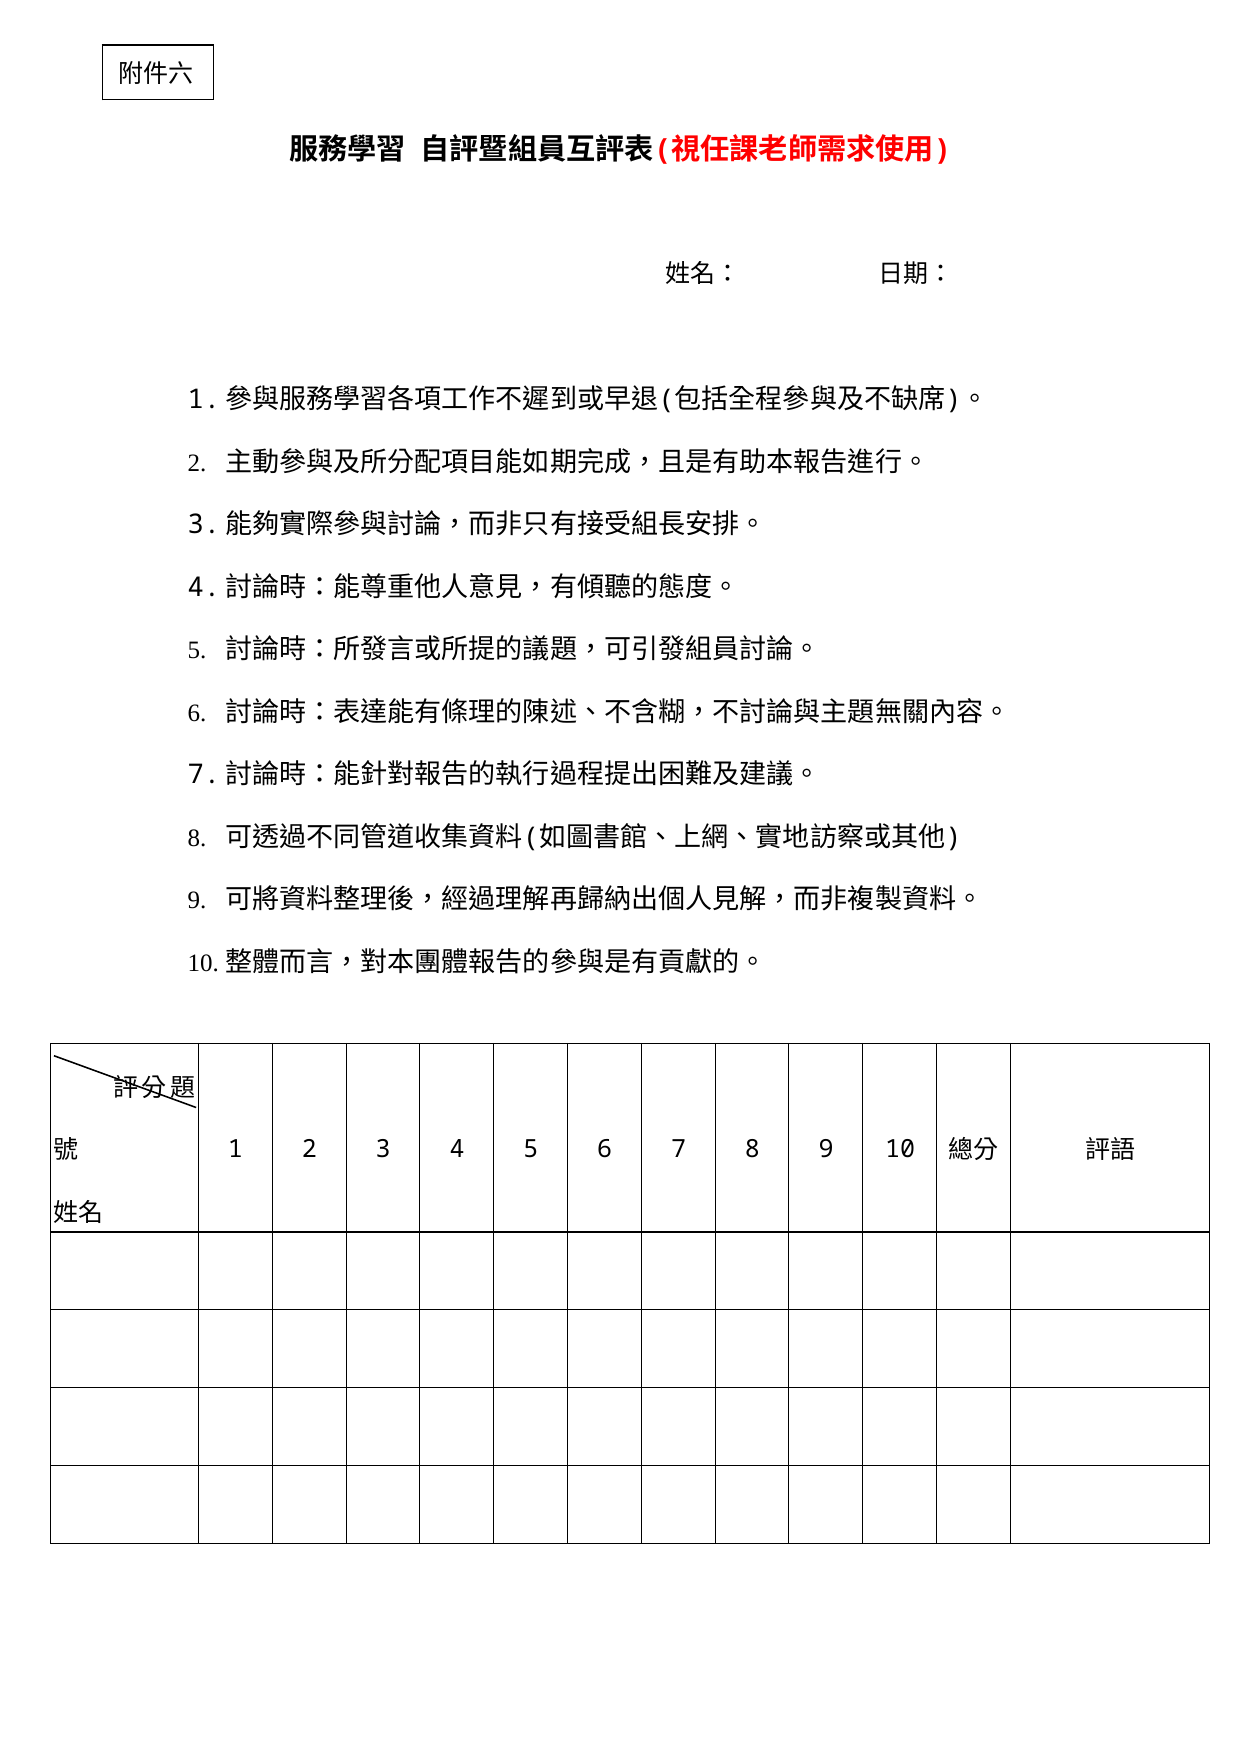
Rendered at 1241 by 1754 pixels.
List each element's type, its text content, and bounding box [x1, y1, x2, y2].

table_cell [199, 1233, 272, 1309]
table_cell [273, 1466, 346, 1543]
table_cell [716, 1310, 788, 1387]
table_cell [937, 1310, 1010, 1387]
table_cell [1011, 1466, 1209, 1543]
table_cell [642, 1310, 715, 1387]
table_cell [568, 1310, 641, 1387]
table_header 5 [494, 1044, 567, 1231]
text 服務學習 自評暨組員互評表(視任課老師需求使用) [187, 105, 1053, 168]
table_cell [494, 1466, 567, 1543]
table_header 6 [568, 1044, 641, 1231]
table_cell [568, 1466, 641, 1543]
table_cell [51, 1388, 198, 1465]
table_cell [199, 1310, 272, 1387]
table_cell [51, 1310, 198, 1387]
table_cell [199, 1388, 272, 1465]
table_cell [863, 1388, 936, 1465]
table_cell [420, 1233, 493, 1309]
text 附件六 [118, 53, 198, 89]
table_cell [789, 1466, 862, 1543]
table_cell [494, 1233, 567, 1309]
table_cell [199, 1466, 272, 1543]
table_cell [937, 1233, 1010, 1309]
list 討論時：所發言或所提的議題，可引發組員討論。 [187, 605, 1053, 668]
table_cell [716, 1466, 788, 1543]
table_cell [789, 1233, 862, 1309]
table_header 4 [420, 1044, 493, 1231]
table_cell [937, 1388, 1010, 1465]
table_cell [642, 1466, 715, 1543]
table_header 2 [273, 1044, 346, 1231]
table_cell [568, 1388, 641, 1465]
table_cell [568, 1233, 641, 1309]
list 可將資料整理後，經過理解再歸納出個人見解，而非複製資料。 [187, 855, 1053, 918]
table_cell [863, 1310, 936, 1387]
table_cell [347, 1466, 419, 1543]
table_cell [789, 1388, 862, 1465]
table_cell [494, 1388, 567, 1465]
table_header 評分題號 姓名 [51, 1044, 198, 1231]
table_cell [863, 1233, 936, 1309]
table_header 10 [863, 1044, 936, 1231]
table_cell [716, 1388, 788, 1465]
table_header 總分 [937, 1044, 1010, 1231]
table_cell [863, 1466, 936, 1543]
list 討論時：表達能有條理的陳述、不含糊，不討論與主題無關內容。 [187, 668, 1053, 730]
list 整體而言，對本團體報告的參與是有貢獻的。 [187, 918, 1053, 980]
table_cell [347, 1233, 419, 1309]
table_cell [494, 1310, 567, 1387]
table_header 7 [642, 1044, 715, 1231]
table_cell [273, 1310, 346, 1387]
table_header 8 [716, 1044, 788, 1231]
table_cell [420, 1466, 493, 1543]
table_header 1 [199, 1044, 272, 1231]
table_cell [273, 1233, 346, 1309]
list 主動參與及所分配項目能如期完成，且是有助本報告進行。 [187, 418, 1053, 480]
table_cell [789, 1310, 862, 1387]
list 討論時：能針對報告的執行過程提出困難及建議。 [187, 730, 1053, 793]
table_header 3 [347, 1044, 419, 1231]
table_cell [51, 1466, 198, 1543]
table_cell [51, 1233, 198, 1309]
table_cell [273, 1388, 346, 1465]
table_cell [642, 1233, 715, 1309]
table_cell [347, 1310, 419, 1387]
text 姓名： 日期： [187, 230, 1003, 293]
table_cell [347, 1388, 419, 1465]
table_cell [1011, 1388, 1209, 1465]
table_cell [1011, 1233, 1209, 1309]
list 參與服務學習各項工作不遲到或早退(包括全程參與及不缺席)。 [187, 355, 1053, 418]
table_cell [716, 1233, 788, 1309]
text [103, 46, 213, 99]
table_header 9 [789, 1044, 862, 1231]
list 可透過不同管道收集資料(如圖書館、上網、實地訪察或其他) [187, 793, 1053, 855]
list 能夠實際參與討論，而非只有接受組長安排。 [187, 480, 1053, 543]
list 討論時：能尊重他人意見，有傾聽的態度。 [187, 543, 1053, 605]
table_cell [1011, 1310, 1209, 1387]
table_cell [642, 1388, 715, 1465]
table_cell [420, 1388, 493, 1465]
table_header 評語 [1011, 1044, 1209, 1231]
table_cell [937, 1466, 1010, 1543]
table_cell [420, 1310, 493, 1387]
